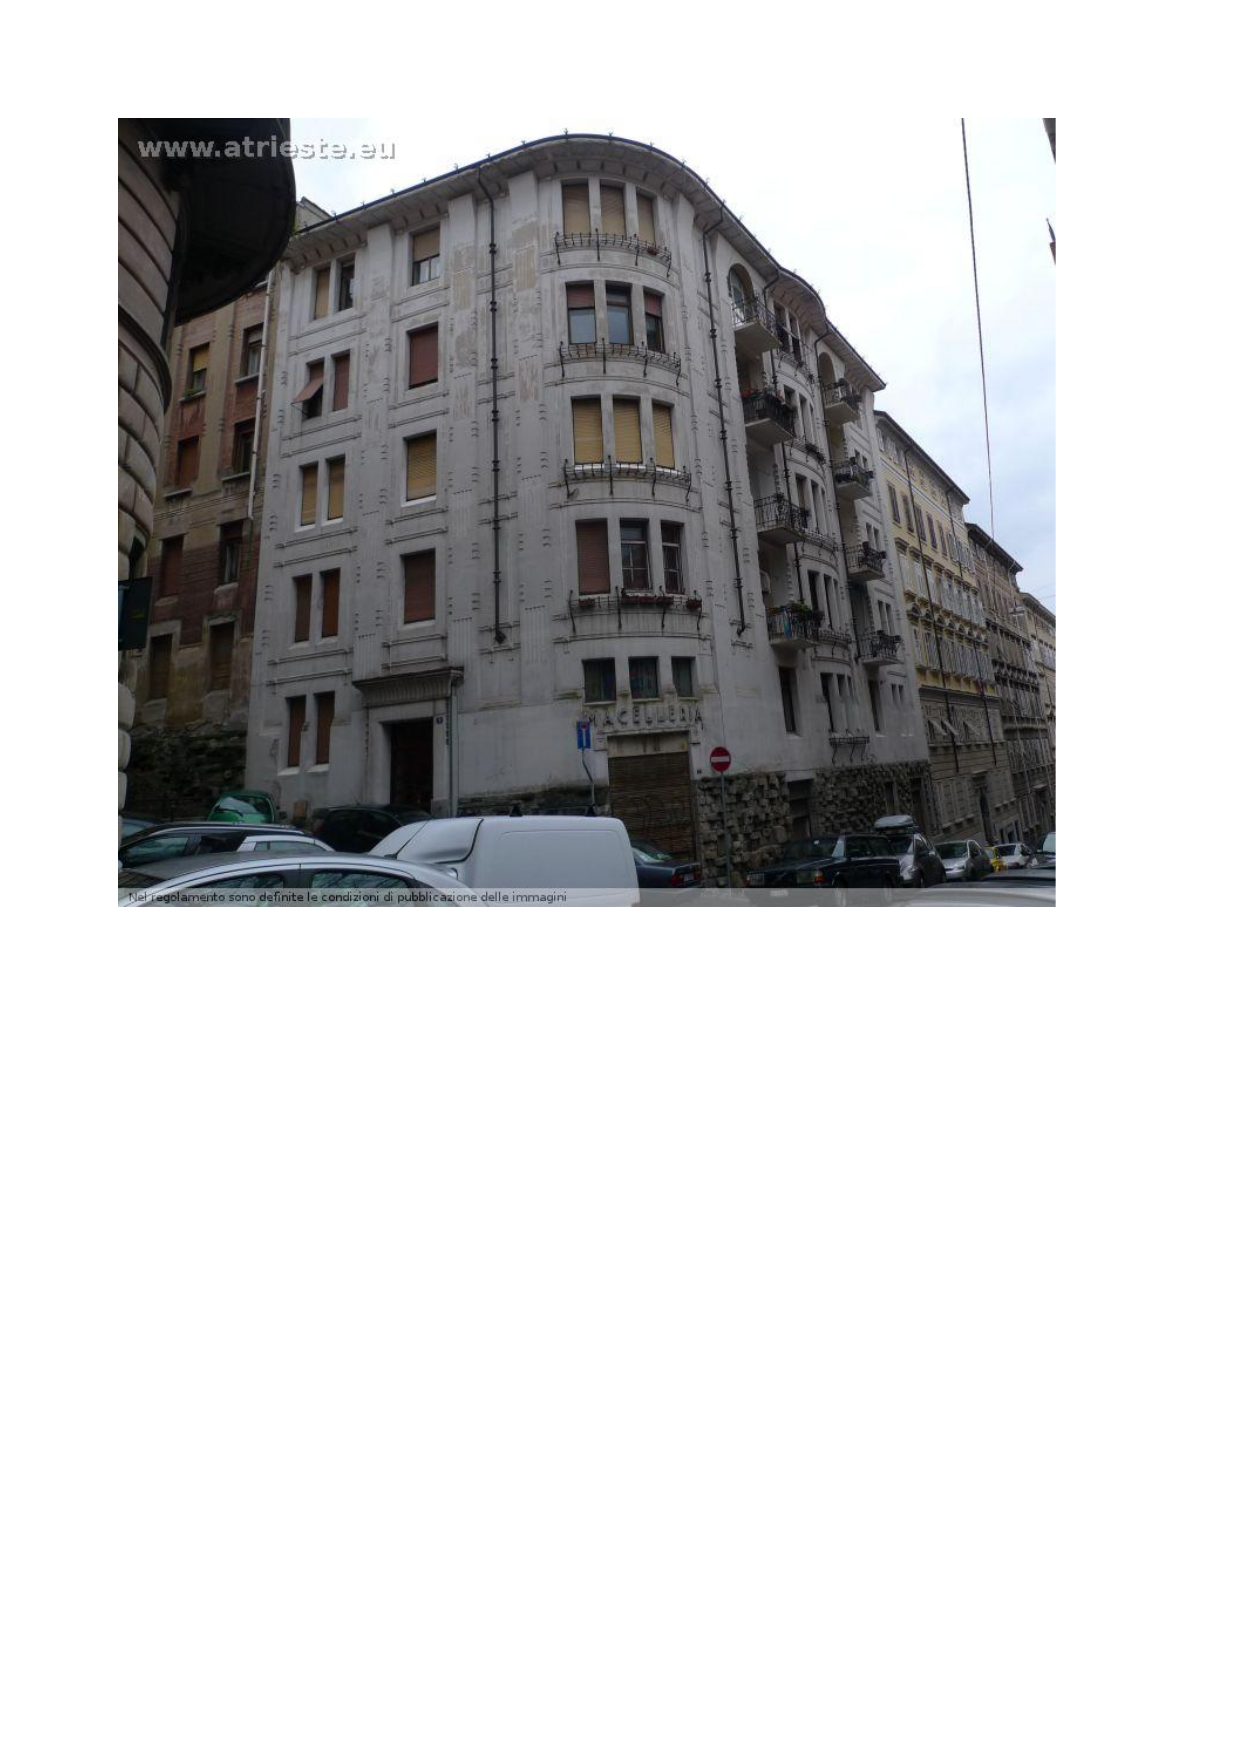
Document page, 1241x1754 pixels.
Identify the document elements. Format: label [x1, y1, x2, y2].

picture [118, 118, 1056, 907]
